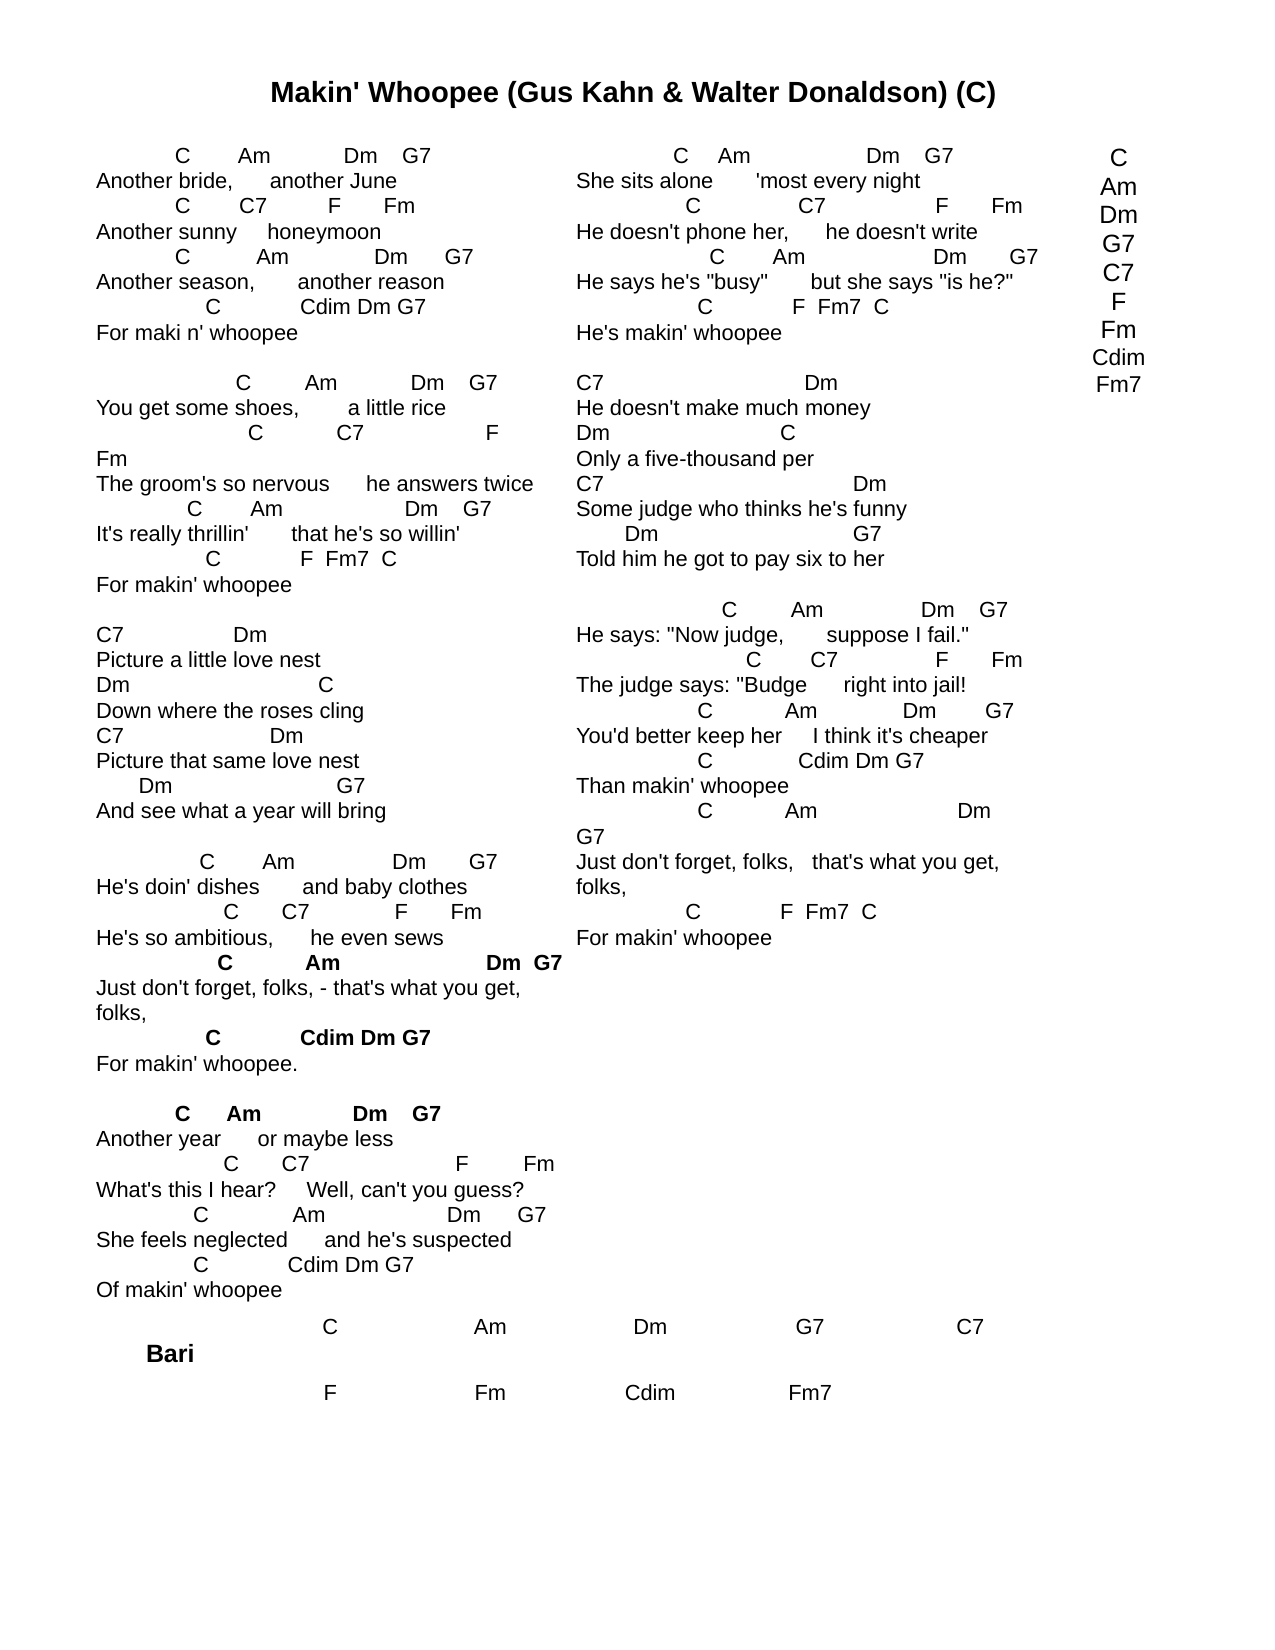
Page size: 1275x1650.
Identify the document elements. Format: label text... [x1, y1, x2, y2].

table_cell [90, 1374, 250, 1414]
table_cell Fm7 [730, 1374, 890, 1414]
table_cell [1050, 1308, 1187, 1374]
table_cell C [250, 1308, 410, 1374]
text Makin' Whoopee (Gus Kahn & Walter Donaldson) (C) [90, 75, 1185, 108]
table_cell F [250, 1374, 410, 1414]
table_cell [570, 1054, 730, 1308]
table_header C Am Dm G7 Another bride, another June C C7 F Fm Another sunny honeymoon C Am Dm G7 Another season, another reason C Cdim Dm G7 For maki n' whoopee C Am Dm G7 You get some shoes, a little rice C C7 F Fm The groom's so nervous he answers twice C Am Dm G7 It's really thrillin' that he's so willin' C F Fm7 C For makin' whoopee C7 Dm Picture a little love nest Dm C Down where the roses cling C7 Dm Picture that same love nest Dm G7 And see what a year will bring C Am Dm G7 He's doin' dishes and baby clothes C C7 F Fm He's so ambitious, he even sews C Am Dm G7 Just don't forget, folks, - that's what you get, folks, C Cdim Dm G7 For makin' whoopee. C Am Dm G7 Another year or maybe less C C7 F Fm What's this I hear? Well, can't you guess? C Am Dm G7 She feels neglected and he's suspected C Cdim Dm G7 Of makin' whoopee [90, 137, 570, 1308]
table_cell [730, 1017, 890, 1054]
table_cell Bari [90, 1308, 250, 1374]
table_cell Dm [570, 1308, 730, 1374]
table_cell [570, 1017, 730, 1054]
table_cell [730, 981, 890, 1017]
table_cell [890, 1017, 1050, 1054]
table_cell [570, 981, 730, 1017]
table_cell [890, 981, 1050, 1017]
table_cell C7 [890, 1308, 1050, 1374]
table_cell Fm [410, 1374, 570, 1414]
table_cell [730, 1054, 890, 1308]
table_cell Cdim [570, 1374, 730, 1414]
table_cell [890, 1374, 1050, 1414]
table_cell [1050, 1374, 1187, 1414]
table_header C Am Dm G7 She sits alone 'most every night C C7 F Fm He doesn't phone her, he doesn't write C Am Dm G7 He says he's "busy" but she says "is he?" C F Fm7 C He's makin' whoopee C7 Dm He doesn't make much money Dm C Only a five-thousand per C7 Dm Some judge who thinks he's funny Dm G7 Told him he got to pay six to her C Am Dm G7 He says: "Now judge, suppose I fail." C C7 F Fm The judge says: "Budge right into jail! C Am Dm G7 You'd better keep her I think it's cheaper C Cdim Dm G7 Than makin' whoopee C Am Dm G7 Just don't forget, folks, that's what you get, folks, C F Fm7 C For makin' whoopee [570, 137, 1050, 981]
table_cell G7 [730, 1308, 890, 1374]
table_cell Am [410, 1308, 570, 1374]
table_header C Am Dm G7 C7 F Fm Cdim Fm7 [1050, 137, 1187, 1308]
table_cell [890, 1054, 1050, 1308]
